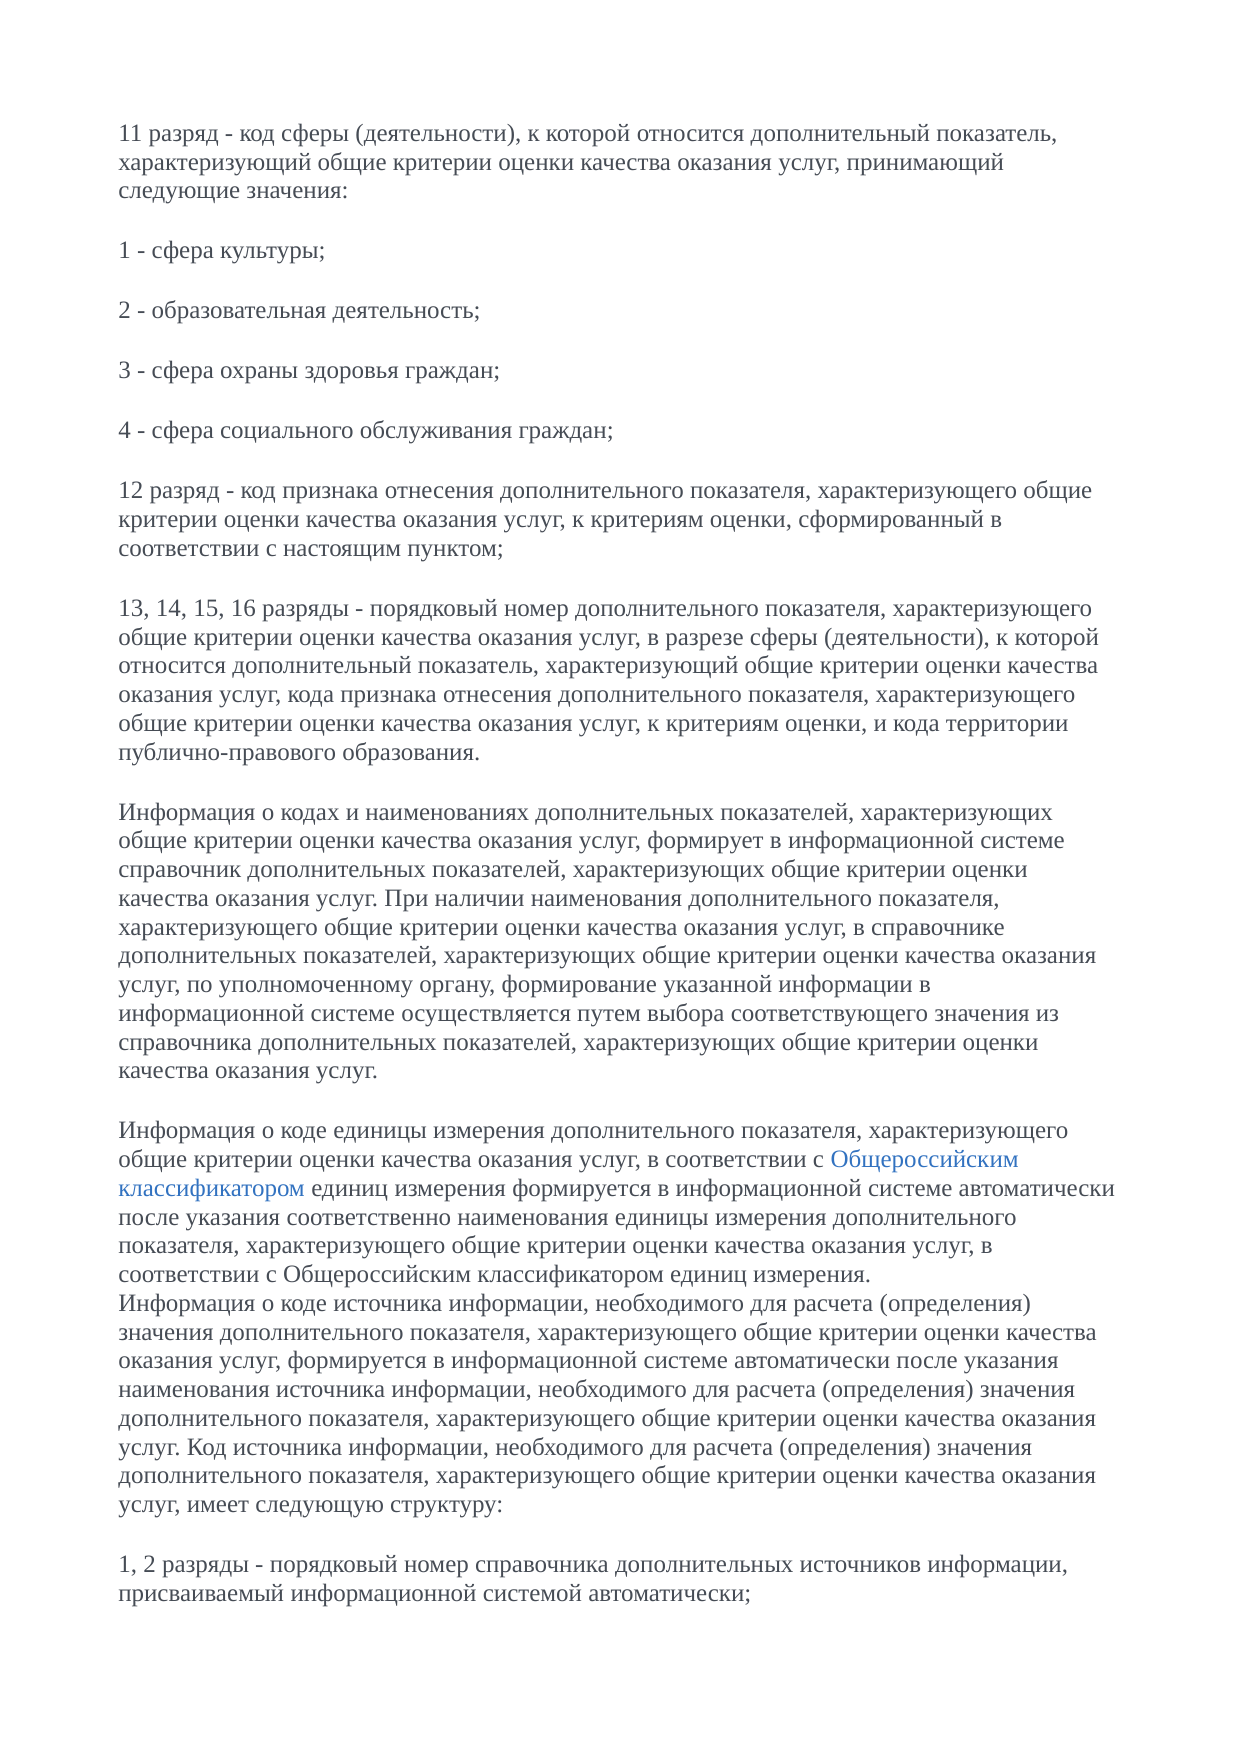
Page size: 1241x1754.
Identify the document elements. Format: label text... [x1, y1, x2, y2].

text 3 - сфера охраны здоровья граждан; [118, 356, 1122, 384]
text 11 разряд - код сферы (деятельности), к которой относится дополнительный показатель, характеризующий общие критерии оценки качества оказания услуг, принимающий следующие значения: [118, 118, 1122, 204]
text 4 - сфера социального обслуживания граждан; [118, 416, 1122, 444]
text 1, 2 разряды - порядковый номер справочника дополнительных источников информации, присваиваемый информационной системой автоматически; [118, 1549, 1122, 1607]
text Информация о коде источника информации, необходимого для расчета (определения) значения дополнительного показателя, характеризующего общие критерии оценки качества оказания услуг, формируется в информационной системе автоматически после указания наименования источника информации, необходимого для расчета (определения) значения дополнительного показателя, характеризующего общие критерии оценки качества оказания услуг. Код источника информации, необходимого для расчета (определения) значения дополнительного показателя, характеризующего общие критерии оценки качества оказания услуг, имеет следующую структуру: [118, 1288, 1122, 1518]
text 1 - сфера культуры; [118, 236, 1122, 264]
text Информация о кодах и наименованиях дополнительных показателей, характеризующих общие критерии оценки качества оказания услуг, формирует в информационной системе справочник дополнительных показателей, характеризующих общие критерии оценки качества оказания услуг. При наличии наименования дополнительного показателя, характеризующего общие критерии оценки качества оказания услуг, в справочнике дополнительных показателей, характеризующих общие критерии оценки качества оказания услуг, по уполномоченному органу, формирование указанной информации в информационной системе осуществляется путем выбора соответствующего значения из справочника дополнительных показателей, характеризующих общие критерии оценки качества оказания услуг. [118, 797, 1122, 1084]
text 2 - образовательная деятельность; [118, 296, 1122, 324]
text 12 разряд - код признака отнесения дополнительного показателя, характеризующего общие критерии оценки качества оказания услуг, к критериям оценки, сформированный в соответствии с настоящим пунктом; [118, 476, 1122, 562]
text Информация о коде единицы измерения дополнительного показателя, характеризующего общие критерии оценки качества оказания услуг, в соответствии с Общероссийским классификатором единиц измерения формируется в информационной системе автоматически после указания соответственно наименования единицы измерения дополнительного показателя, характеризующего общие критерии оценки качества оказания услуг, в соответствии с Общероссийским классификатором единиц измерения. [118, 1116, 1122, 1288]
text 13, 14, 15, 16 разряды - порядковый номер дополнительного показателя, характеризующего общие критерии оценки качества оказания услуг, в разрезе сферы (деятельности), к которой относится дополнительный показатель, характеризующий общие критерии оценки качества оказания услуг, кода признака отнесения дополнительного показателя, характеризующего общие критерии оценки качества оказания услуг, к критериям оценки, и кода территории публично-правового образования. [118, 593, 1122, 766]
